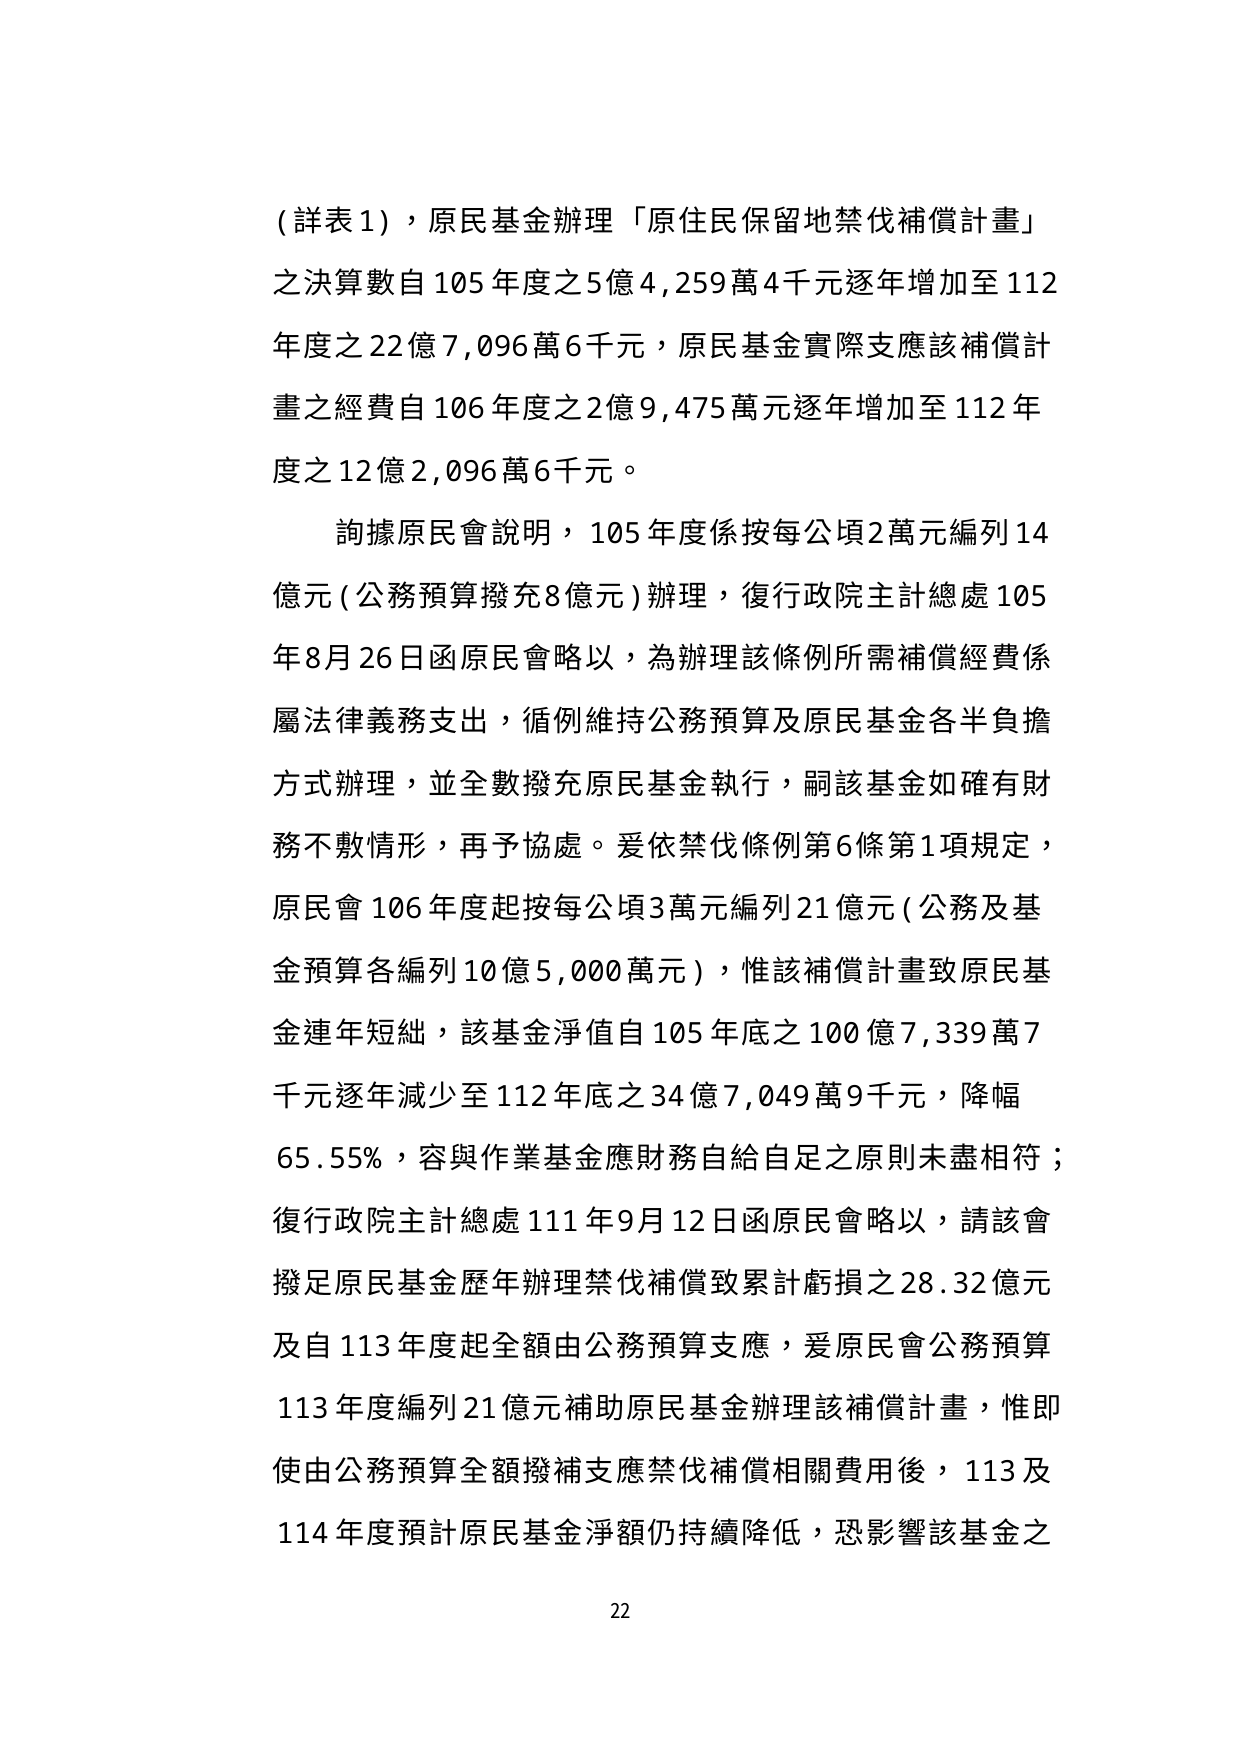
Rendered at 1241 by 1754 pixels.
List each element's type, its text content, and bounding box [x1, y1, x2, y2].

text (詳表1)，原民基金辦理「原住民保留地禁伐補償計畫」之決算數自105年度之5億4,259萬4千元逐年增加至112年度之22億7,096萬6千元，原民基金實際支應該補償計畫之經費自106年度之2億9,475萬元逐年增加至112年度之12億2,096萬6千元。 [266, 177, 1063, 490]
text 詢據原民會說明，105年度係按每公頃2萬元編列14億元(公務預算撥充8億元)辦理，復行政院主計總處105年8月26日函原民會略以，為辦理該條例所需補償經費係屬法律義務支出，循例維持公務預算及原民基金各半負擔方式辦理，並全數撥充原民基金執行，嗣該基金如確有財務不敷情形，再予協處。爰依禁伐條例第6條第1項規定，原民會106年度起按每公頃3萬元編列21億元(公務及基金預算各編列10億5,000萬元)，惟該補償計畫致原民基金連年短絀，該基金淨值自105年底之100億7,339萬7千元逐年減少至112年底之34億7,049萬9千元，降幅65.55%，容與作業基金應財務自給自足之原則未盡相符；復行政院主計總處111年9月12日函原民會略以，請該會撥足原民基金歷年辦理禁伐補償致累計虧損之28.32億元及自113年度起全額由公務預算支應，爰原民會公務預算113年度編列21億元補助原民基金辦理該補償計畫，惟即使由公務預算全額撥補支應禁伐補償相關費用後，113及114年度預計原民基金淨額仍持續降低，恐影響該基金之財務運作及健全。 [266, 490, 1063, 1552]
